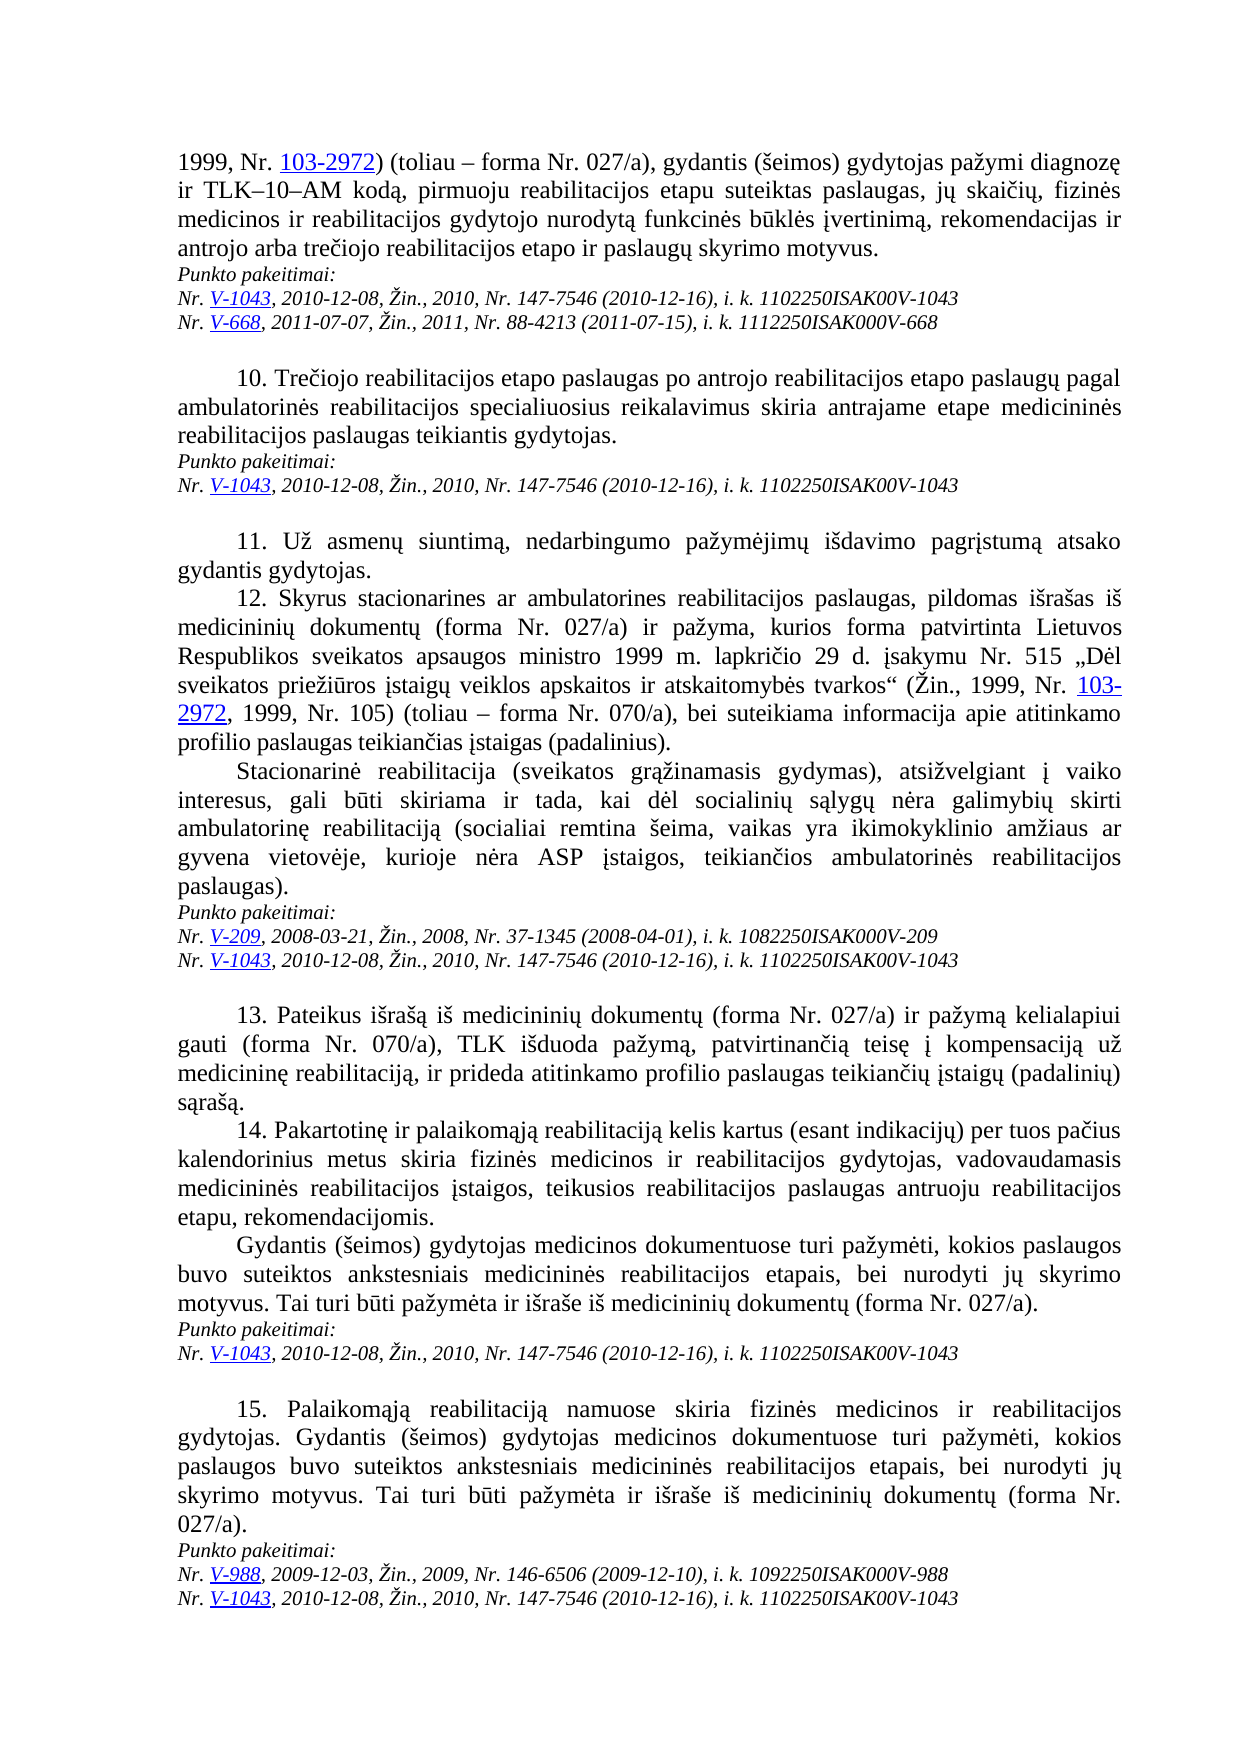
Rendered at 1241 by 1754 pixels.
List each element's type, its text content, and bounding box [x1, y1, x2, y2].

text Nr. V-1043, 2010-12-08, Žin., 2010, Nr. 147-7546 (2010-12-16), i. k. 1102250ISAK00V-1043 [177, 1341, 1122, 1365]
text Nr. V-209, 2008-03-21, Žin., 2008, Nr. 37-1345 (2008-04-01), i. k. 1082250ISAK000V-209 [177, 924, 1122, 948]
text Punkto pakeitimai: [177, 449, 1122, 473]
text Nr. V-1043, 2010-12-08, Žin., 2010, Nr. 147-7546 (2010-12-16), i. k. 1102250ISAK00V-1043 [177, 1586, 1122, 1610]
text 14. Pakartotinę ir palaikomąją reabilitaciją kelis kartus (esant indikacijų) per tuos pačius kalendorinius metus skiria fizinės medicinos ir reabilitacijos gydytojas, vadovaudamasis medicininės reabilitacijos įstaigos, teikusios reabilitacijos paslaugas antruoju reabilitacijos etapu, rekomendacijomis. [177, 1116, 1122, 1231]
text 11. Už asmenų siuntimą, nedarbingumo pažymėjimų išdavimo pagrįstumą atsako gydantis gydytojas. [177, 526, 1122, 583]
text Nr. V-668, 2011-07-07, Žin., 2011, Nr. 88-4213 (2011-07-15), i. k. 1112250ISAK000V-668 [177, 310, 1122, 334]
text 12. Skyrus stacionarines ar ambulatorines reabilitacijos paslaugas, pildomas išrašas iš medicininių dokumentų (forma Nr. 027/a) ir pažyma, kurios forma patvirtinta Lietuvos Respublikos sveikatos apsaugos ministro 1999 m. lapkričio 29 d. įsakymu Nr. 515 „Dėl sveikatos priežiūros įstaigų veiklos apskaitos ir atskaitomybės tvarkos“ (Žin., 1999, Nr. 103-2972, 1999, Nr. 105) (toliau – forma Nr. 070/a), bei suteikiama informacija apie atitinkamo profilio paslaugas teikiančias įstaigas (padalinius). [177, 583, 1122, 756]
text Punkto pakeitimai: [177, 1317, 1122, 1341]
text Nr. V-1043, 2010-12-08, Žin., 2010, Nr. 147-7546 (2010-12-16), i. k. 1102250ISAK00V-1043 [177, 473, 1122, 497]
text 15. Palaikomąją reabilitaciją namuose skiria fizinės medicinos ir reabilitacijos gydytojas. Gydantis (šeimos) gydytojas medicinos dokumentuose turi pažymėti, kokios paslaugos buvo suteiktos ankstesniais medicininės reabilitacijos etapais, bei nurodyti jų skyrimo motyvus. Tai turi būti pažymėta ir išraše iš medicininių dokumentų (forma Nr. 027/a). [177, 1394, 1122, 1537]
text Nr. V-988, 2009-12-03, Žin., 2009, Nr. 146-6506 (2009-12-10), i. k. 1092250ISAK000V-988 [177, 1562, 1122, 1586]
text Punkto pakeitimai: [177, 262, 1122, 286]
text Gydantis (šeimos) gydytojas medicinos dokumentuose turi pažymėti, kokios paslaugos buvo suteiktos ankstesniais medicininės reabilitacijos etapais, bei nurodyti jų skyrimo motyvus. Tai turi būti pažymėta ir išraše iš medicininių dokumentų (forma Nr. 027/a). [177, 1231, 1122, 1317]
text Stacionarinė reabilitacija (sveikatos grąžinamasis gydymas), atsižvelgiant į vaiko interesus, gali būti skiriama ir tada, kai dėl socialinių sąlygų nėra galimybių skirti ambulatorinę reabilitaciją (socialiai remtina šeima, vaikas yra ikimokyklinio amžiaus ar gyvena vietovėje, kurioje nėra ASP įstaigos, teikiančios ambulatorinės reabilitacijos paslaugas). [177, 756, 1122, 900]
text 10. Trečiojo reabilitacijos etapo paslaugas po antrojo reabilitacijos etapo paslaugų pagal ambulatorinės reabilitacijos specialiuosius reikalavimus skiria antrajame etape medicininės reabilitacijos paslaugas teikiantis gydytojas. [177, 363, 1122, 449]
text Punkto pakeitimai: [177, 900, 1122, 924]
text Nr. V-1043, 2010-12-08, Žin., 2010, Nr. 147-7546 (2010-12-16), i. k. 1102250ISAK00V-1043 [177, 286, 1122, 310]
text 1999, Nr. 103-2972) (toliau – forma Nr. 027/a), gydantis (šeimos) gydytojas pažymi diagnozę ir TLK–10–AM kodą, pirmuoju reabilitacijos etapu suteiktas paslaugas, jų skaičių, fizinės medicinos ir reabilitacijos gydytojo nurodytą funkcinės būklės įvertinimą, rekomendacijas ir antrojo arba trečiojo reabilitacijos etapo ir paslaugų skyrimo motyvus. [177, 147, 1122, 262]
text Nr. V-1043, 2010-12-08, Žin., 2010, Nr. 147-7546 (2010-12-16), i. k. 1102250ISAK00V-1043 [177, 948, 1122, 972]
text Punkto pakeitimai: [177, 1537, 1122, 1562]
text 13. Pateikus išrašą iš medicininių dokumentų (forma Nr. 027/a) ir pažymą kelialapiui gauti (forma Nr. 070/a), TLK išduoda pažymą, patvirtinančią teisę į kompensaciją už medicininę reabilitaciją, ir prideda atitinkamo profilio paslaugas teikiančių įstaigų (padalinių) sąrašą. [177, 1001, 1122, 1116]
